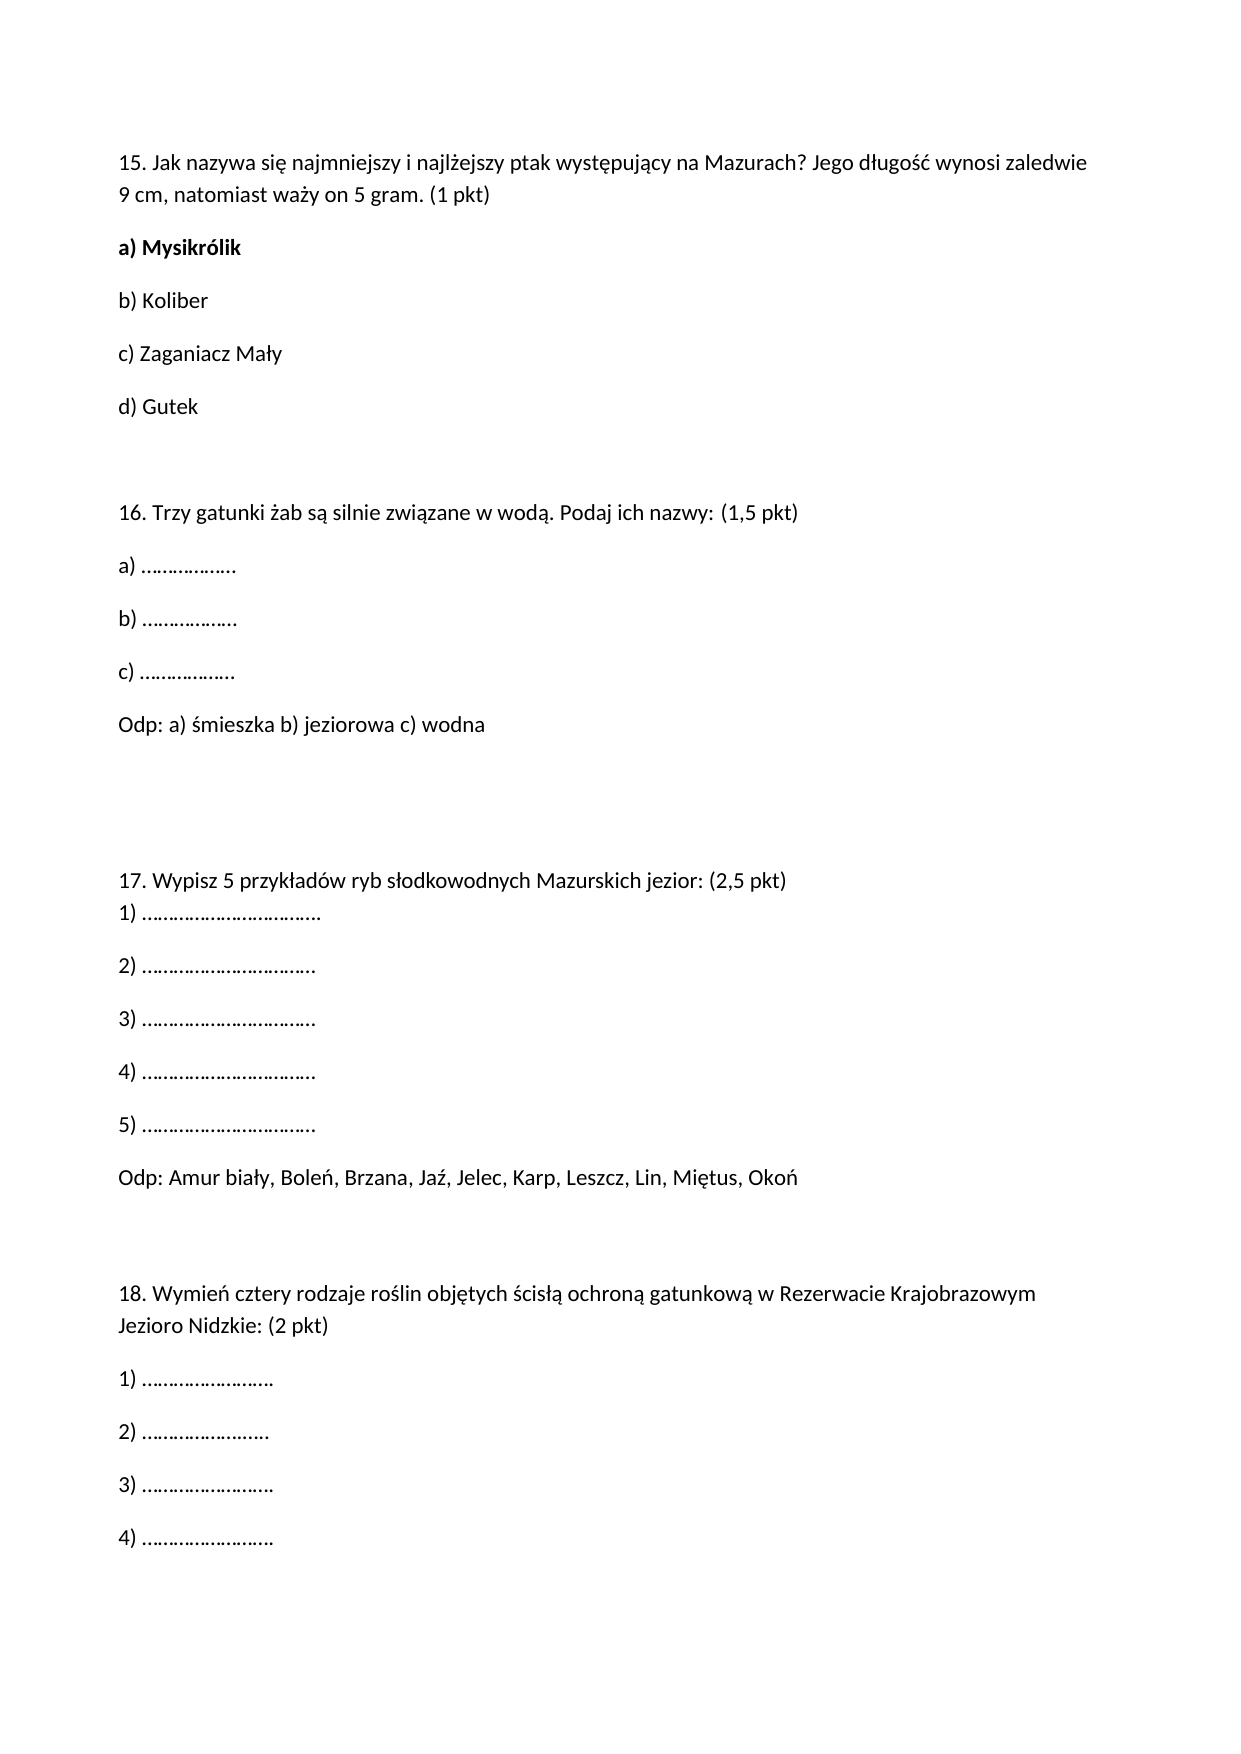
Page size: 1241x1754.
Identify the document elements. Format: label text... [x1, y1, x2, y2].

text b) ……………… [118, 604, 1093, 632]
text 4) …………………………… [118, 1057, 1093, 1085]
text d) Gutek [118, 392, 1093, 420]
text c) Zaganiacz Mały [118, 339, 1093, 367]
text 1) ……………………. [118, 1364, 1093, 1392]
text 15. Jak nazywa się najmniejszy i najlżejszy ptak występujący na Mazurach? Jego długość wynosi zaledwie 9 cm, natomiast waży on 5 gram. (1 pkt) [118, 148, 1093, 208]
subtitle 17. Wypisz 5 przykładów ryb słodkowodnych Mazurskich jezior: (2,5 pkt) [118, 866, 1093, 894]
text 3) …………………………… [118, 1004, 1093, 1032]
text c) ……………… [118, 657, 1093, 685]
text Odp: Amur biały, Boleń, Brzana, Jaź, Jelec, Karp, Leszcz, Lin, Miętus, Okoń [118, 1163, 1093, 1191]
text a) Mysikrólik [118, 233, 1093, 261]
text 2) …………………………… [118, 951, 1093, 979]
text 4) ……………………. [118, 1523, 1093, 1551]
text a) ……………… [118, 551, 1093, 579]
text 18. Wymień cztery rodzaje roślin objętych ścisłą ochroną gatunkową w Rezerwacie Krajobrazowym Jezioro Nidzkie: (2 pkt) [118, 1279, 1093, 1339]
text b) Koliber [118, 286, 1093, 314]
text 2) ……………….….. [118, 1417, 1093, 1445]
text 3) ……………………. [118, 1470, 1093, 1498]
text 1) ……………………………. [118, 898, 1093, 926]
text 5) …………………………… [118, 1110, 1093, 1138]
text 16. Trzy gatunki żab są silnie związane w wodą. Podaj ich nazwy: (1,5 pkt) [118, 498, 1093, 526]
text Odp: a) śmieszka b) jeziorowa c) wodna [118, 710, 1093, 738]
